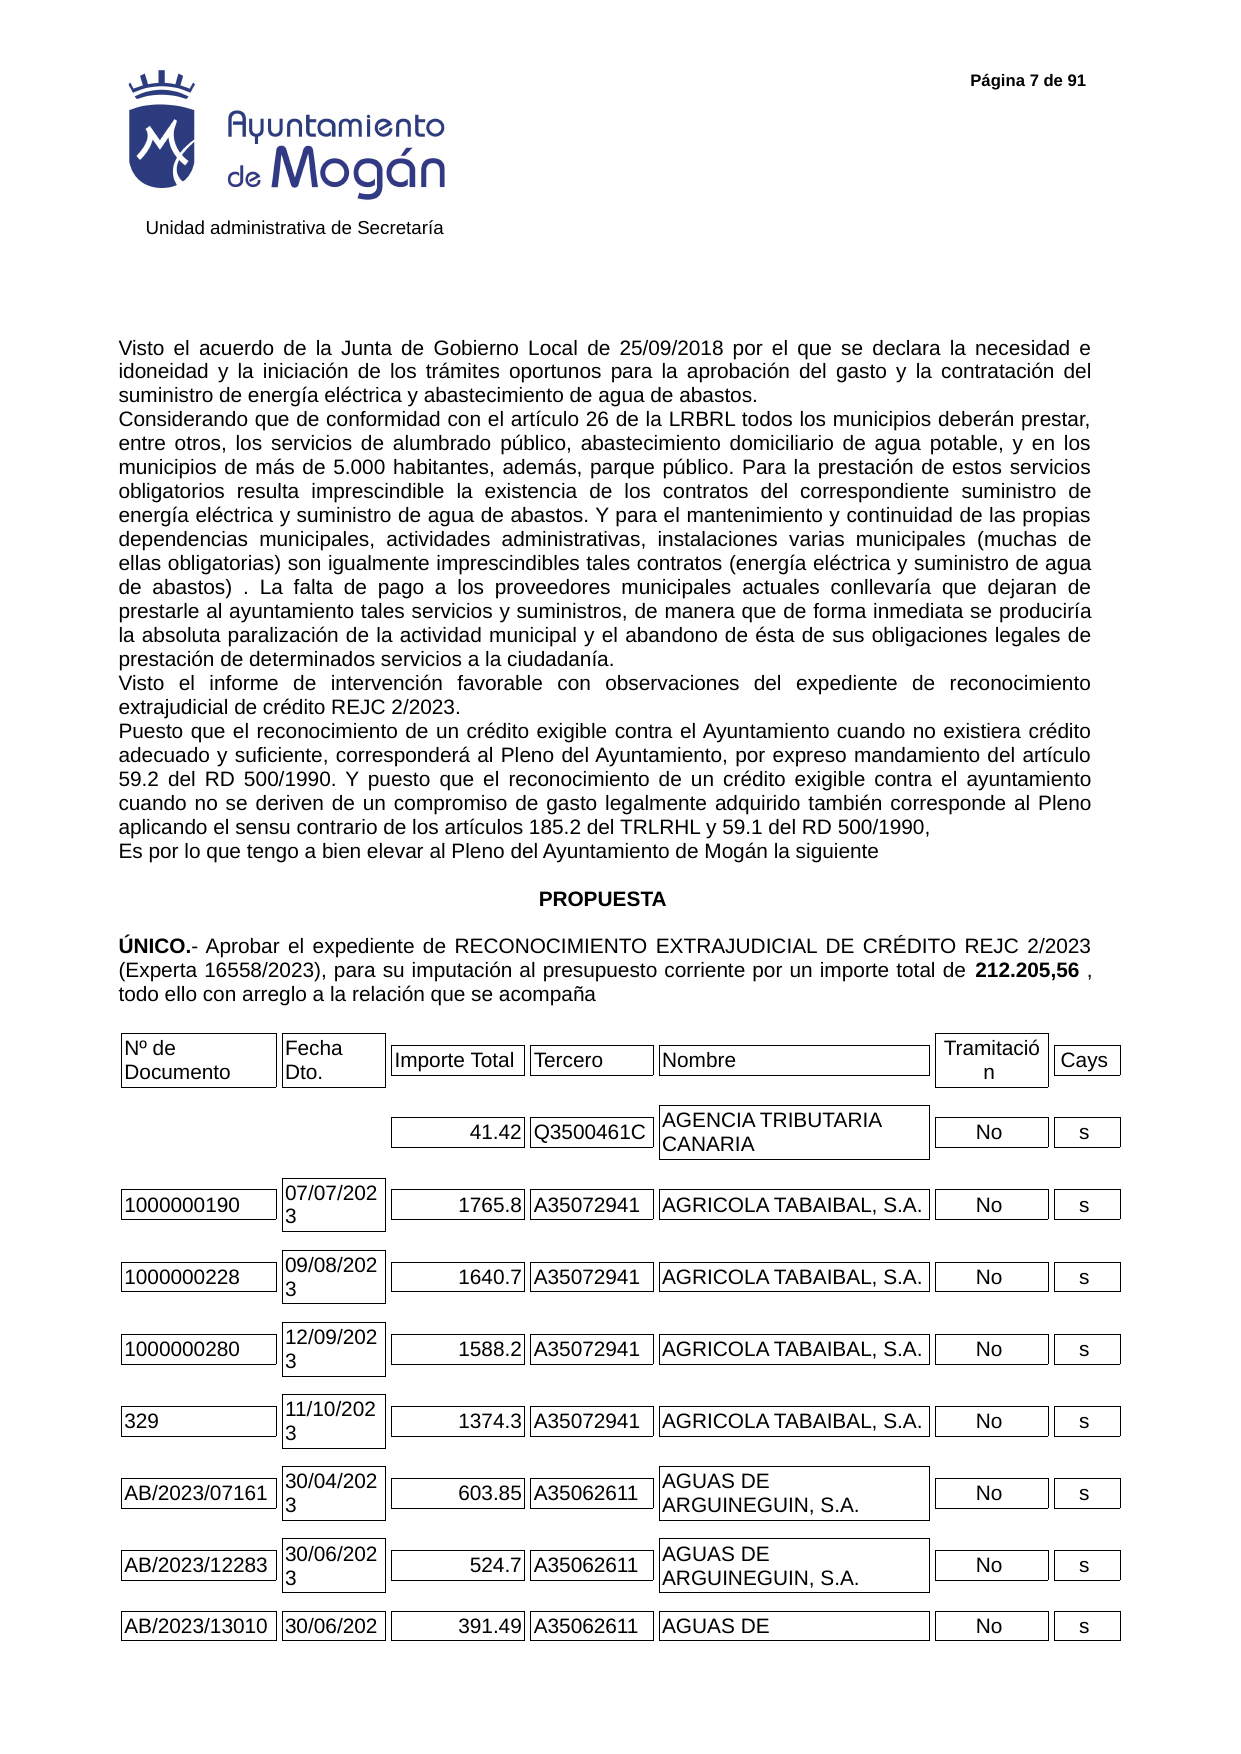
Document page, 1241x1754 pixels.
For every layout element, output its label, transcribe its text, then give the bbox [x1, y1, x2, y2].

table_cell AGRICOLA TABAIBAL, S.A. [656, 1175, 932, 1247]
text Visto el informe de intervención favorable con observaciones del expediente de reconocimiento extrajudicial de crédito REJC 2/2023. [118, 671, 1092, 719]
table_cell A35072941 [528, 1319, 656, 1391]
text Visto el acuerdo de la Junta de Gobierno Local de 25/09/2018 por el que se declara la necesidad e idoneidad y la iniciación de los trámites oportunos para la aprobación del gasto y la contratación del suministro de energía eléctrica y abastecimiento de agua de abastos. [118, 335, 1092, 407]
table_cell 1000000190 [118, 1175, 279, 1247]
table_cell A35062611 [528, 1608, 656, 1656]
table_cell A35062611 [528, 1463, 656, 1535]
table_cell AGRICOLA TABAIBAL, S.A. [656, 1391, 932, 1463]
table_cell 391,49 [389, 1608, 527, 1656]
table_cell s [1051, 1608, 1123, 1656]
table_cell A35072941 [528, 1175, 656, 1247]
table_cell AGRICOLA TABAIBAL, S.A. [656, 1319, 932, 1391]
table_cell 329 [118, 1391, 279, 1463]
table_cell No [933, 1608, 1051, 1656]
table_header Tramitación [933, 1030, 1051, 1102]
table_cell 524,7 [389, 1535, 527, 1608]
table_cell AGUAS DE ARGUINEGUIN, S.A. [656, 1463, 932, 1535]
table_cell Q3500461C [528, 1102, 656, 1174]
table_header Tercero [528, 1030, 656, 1102]
table_cell 603,85 [389, 1463, 527, 1535]
table_cell No [933, 1463, 1051, 1535]
table_cell 1374,3 [389, 1391, 527, 1463]
table_header Fecha Dto. [279, 1030, 388, 1102]
text Puesto que el reconocimiento de un crédito exigible contra el Ayuntamiento cuando no existiera crédito adecuado y suficiente, corresponderá al Pleno del Ayuntamiento, por expreso mandamiento del artículo 59.2 del RD 500/1990. Y puesto que el reconocimiento de un crédito exigible contra el ayuntamiento cuando no se deriven de un compromiso de gasto legalmente adquirido también corresponde al Pleno aplicando el sensu contrario de los artículos 185.2 del TRLRHL y 59.1 del RD 500/1990, [118, 719, 1092, 838]
table_cell No [933, 1535, 1051, 1608]
table_header Cays [1051, 1030, 1123, 1102]
table_cell No [933, 1102, 1051, 1174]
table_cell No [933, 1319, 1051, 1391]
text PROPUESTA [118, 886, 1092, 910]
table_cell 1640,7 [389, 1247, 527, 1319]
text Considerando que de conformidad con el artículo 26 de la LRBRL todos los municipios deberán prestar, entre otros, los servicios de alumbrado público, abastecimiento domiciliario de agua potable, y en los municipios de más de 5.000 habitantes, además, parque público. Para la prestación de estos servicios obligatorios resulta imprescindible la existencia de los contratos del correspondiente suministro de energía eléctrica y suministro de agua de abastos. Y para el mantenimiento y continuidad de las propias dependencias municipales, actividades administrativas, instalaciones varias municipales (muchas de ellas obligatorias) son igualmente imprescindibles tales contratos (energía eléctrica y suministro de agua de abastos) . La falta de pago a los proveedores municipales actuales conllevaría que dejaran de prestarle al ayuntamiento tales servicios y suministros, de manera que de forma inmediata se produciría la absoluta paralización de la actividad municipal y el abandono de ésta de sus obligaciones legales de prestación de determinados servicios a la ciudadanía. [118, 407, 1092, 671]
table_cell 12/09/2023 [279, 1319, 388, 1391]
table_cell AB/2023/07161 [118, 1463, 279, 1535]
table_cell s [1051, 1463, 1123, 1535]
table_cell No [933, 1247, 1051, 1319]
table_cell AGUAS DE [656, 1608, 932, 1656]
table_cell No [933, 1175, 1051, 1247]
table_header Nº de Documento [118, 1030, 279, 1102]
table_cell 1588,2 [389, 1319, 527, 1391]
table_cell AGRICOLA TABAIBAL, S.A. [656, 1247, 932, 1319]
table_cell A35072941 [528, 1247, 656, 1319]
table_cell A35062611 [528, 1535, 656, 1608]
table_cell s [1051, 1175, 1123, 1247]
table_cell 30/06/2023 [279, 1535, 388, 1608]
table_header Importe Total [389, 1030, 527, 1102]
table_cell 30/04/2023 [279, 1463, 388, 1535]
table_cell No [933, 1391, 1051, 1463]
table_cell 41,42 [389, 1102, 527, 1174]
table_cell 09/08/2023 [279, 1247, 388, 1319]
table_cell s [1051, 1247, 1123, 1319]
table_cell AB/2023/12283 [118, 1535, 279, 1608]
picture [128, 70, 445, 206]
table_cell s [1051, 1391, 1123, 1463]
table_cell s [1051, 1535, 1123, 1608]
table_cell AGUAS DE ARGUINEGUIN, S.A. [656, 1535, 932, 1608]
table_cell 30/06/202 [279, 1608, 388, 1656]
table_cell 1000000228 [118, 1247, 279, 1319]
table_cell s [1051, 1102, 1123, 1174]
table_cell 1000000280 [118, 1319, 279, 1391]
table_cell [118, 1102, 279, 1174]
table_cell 1765,8 [389, 1175, 527, 1247]
table_cell A35072941 [528, 1391, 656, 1463]
table_header Nombre [656, 1030, 932, 1102]
table_cell s [1051, 1319, 1123, 1391]
table_cell AB/2023/13010 [118, 1608, 279, 1656]
table_cell 07/07/2023 [279, 1175, 388, 1247]
table_cell 11/10/2023 [279, 1391, 388, 1463]
table_cell [279, 1102, 388, 1174]
table_cell AGENCIA TRIBUTARIA CANARIA [656, 1102, 932, 1174]
text ÚNICO.- Aprobar el expediente de RECONOCIMIENTO EXTRAJUDICIAL DE CRÉDITO REJC 2/2023 (Experta 16558/2023), para su imputación al presupuesto corriente por un importe total de 212.205,56 , todo ello con arreglo a la relación que se acompaña [118, 934, 1092, 1006]
text Es por lo que tengo a bien elevar al Pleno del Ayuntamiento de Mogán la siguiente [118, 838, 1092, 862]
